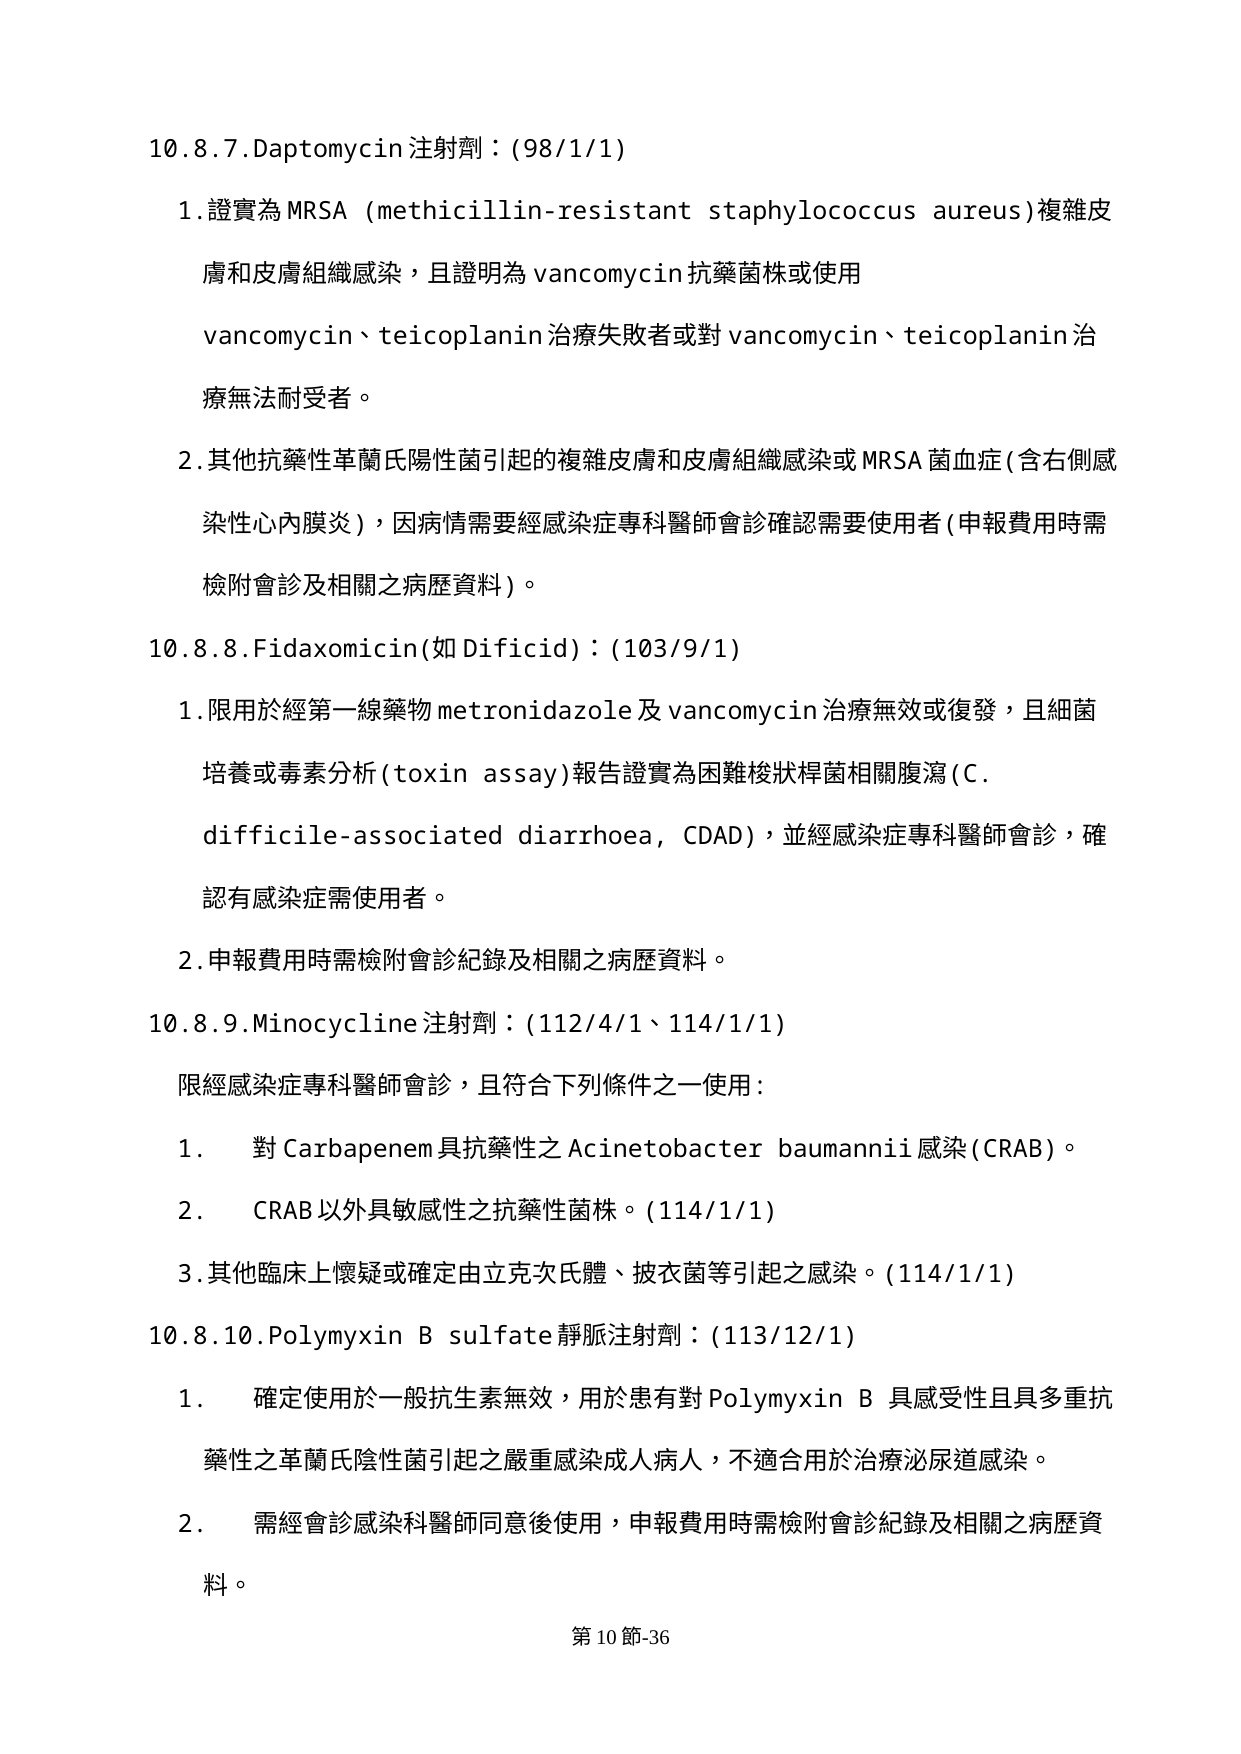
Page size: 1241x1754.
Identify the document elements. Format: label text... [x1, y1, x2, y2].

text 2. CRAB以外具敏感性之抗藥性菌株。(114/1/1) [177, 1167, 1122, 1229]
text 2.其他抗藥性革蘭氏陽性菌引起的複雜皮膚和皮膚組織感染或MRSA菌血症(含右側感染性心內膜炎)，因病情需要經感染症專科醫師會診確認需要使用者(申報費用時需檢附會診及相關之病歷資料)。 [177, 417, 1122, 604]
text 1. 對Carbapenem具抗藥性之Acinetobacter baumannii感染(CRAB)。 [177, 1104, 1122, 1167]
text 1. 確定使用於一般抗生素無效，用於患有對Polymyxin B 具感受性且具多重抗藥性之革蘭氏陰性菌引起之嚴重感染成人病人，不適合用於治療泌尿道感染。 [177, 1354, 1122, 1479]
text 2.申報費用時需檢附會診紀錄及相關之病歷資料。 [177, 917, 1122, 979]
text 3.其他臨床上懷疑或確定由立克次氏體、披衣菌等引起之感染。(114/1/1) [177, 1229, 1122, 1292]
text 1.證實為MRSA (methicillin-resistant staphylococcus aureus)複雜皮膚和皮膚組織感染，且證明為vancomycin抗藥菌株或使用vancomycin、teicoplanin治療失敗者或對vancomycin、teicoplanin治療無法耐受者。 [177, 167, 1122, 417]
text 2. 需經會診感染科醫師同意後使用，申報費用時需檢附會診紀錄及相關之病歷資料。 [177, 1479, 1122, 1604]
text 10.8.9.Minocycline注射劑：(112/4/1、114/1/1) [148, 979, 1122, 1042]
text 10.8.7.Daptomycin注射劑：(98/1/1) [148, 104, 1122, 167]
text 10.8.10.Polymyxin B sulfate靜脈注射劑：(113/12/1) [148, 1292, 1122, 1354]
text 10.8.8.Fidaxomicin(如Dificid)：(103/9/1) [148, 604, 1122, 667]
text 限經感染症專科醫師會診，且符合下列條件之一使用: [177, 1042, 1122, 1104]
text 1.限用於經第一線藥物metronidazole及vancomycin治療無效或復發，且細菌培養或毒素分析(toxin assay)報告證實為困難梭狀桿菌相關腹瀉(C. difficile-associated diarrhoea, CDAD)，並經感染症專科醫師會診，確認有感染症需使用者。 [177, 667, 1122, 917]
